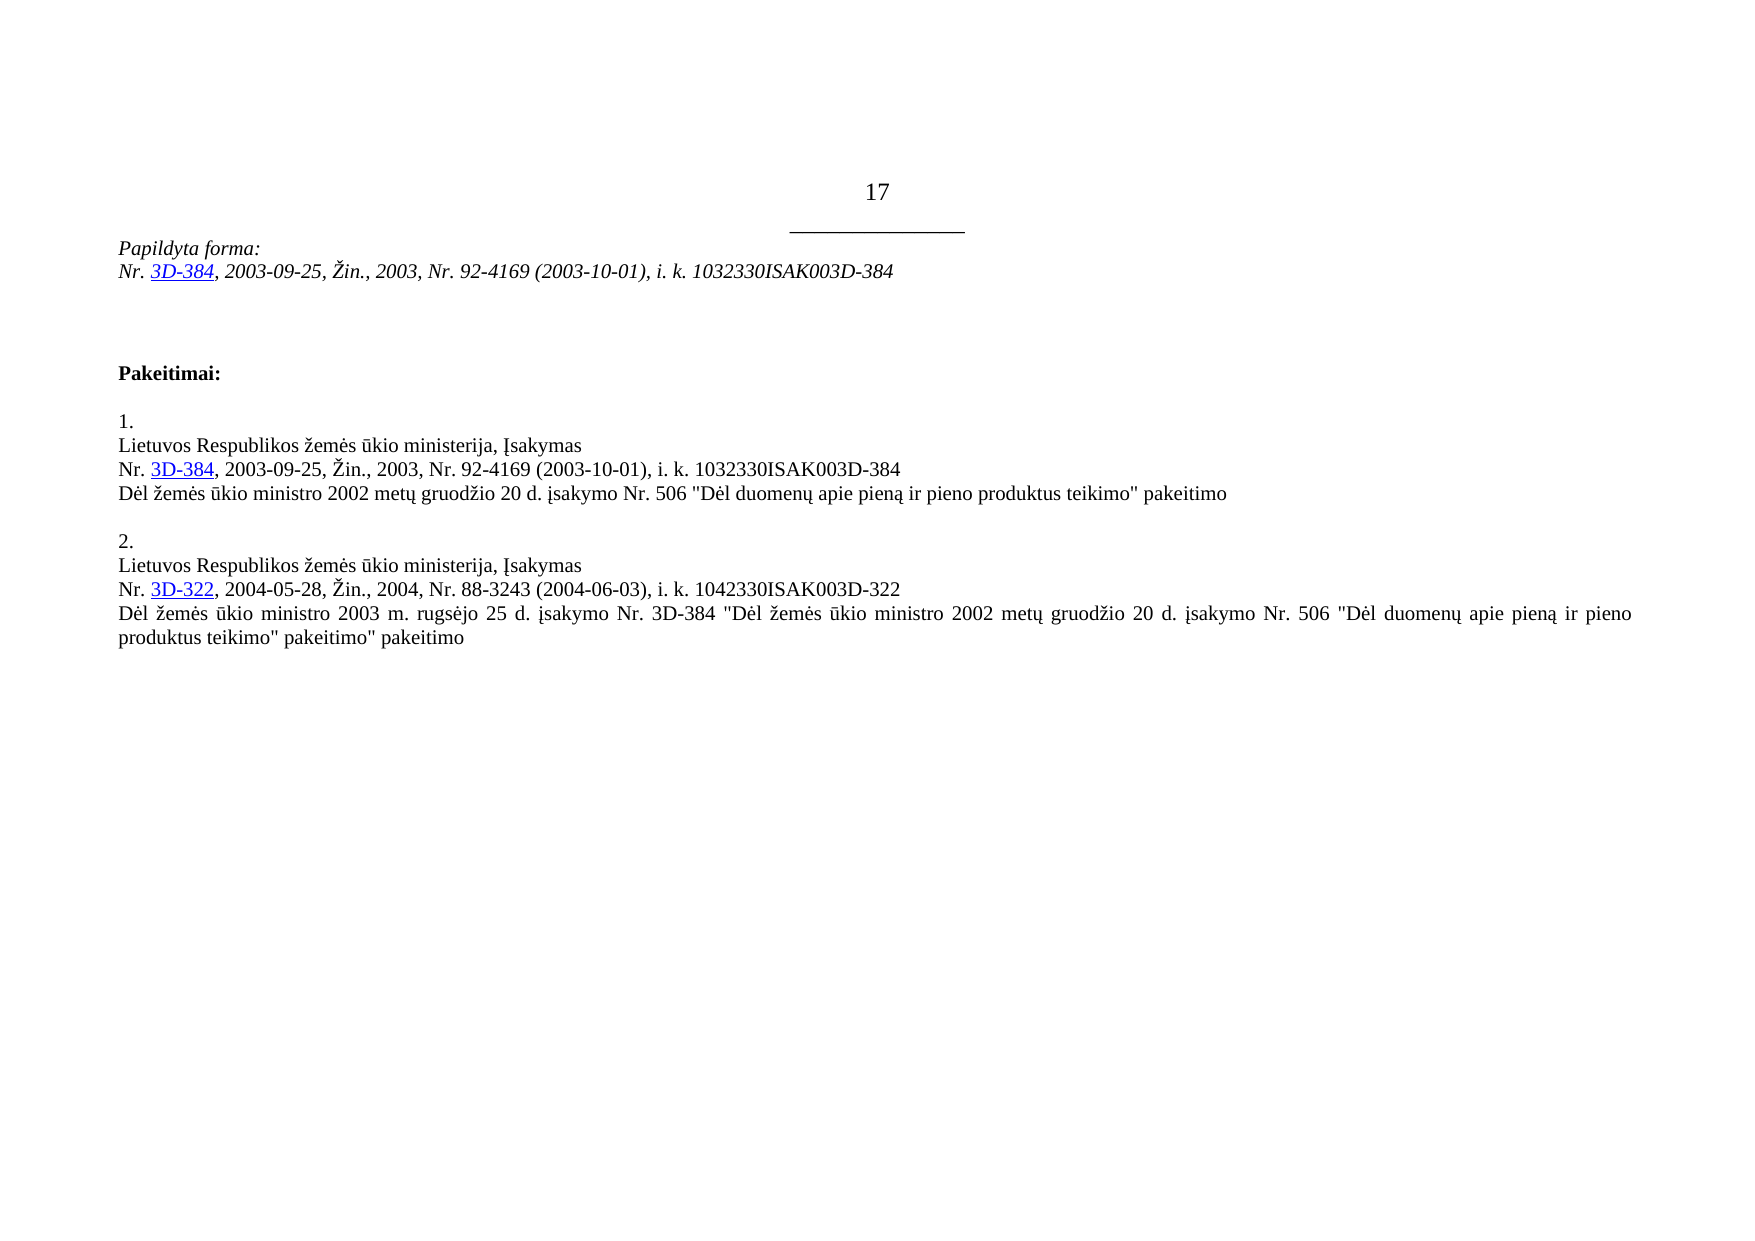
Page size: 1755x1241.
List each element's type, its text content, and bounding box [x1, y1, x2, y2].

text Pakeitimai: [118, 360, 1636, 384]
text Nr. 3D-384, 2003-09-25, Žin., 2003, Nr. 92-4169 (2003-10-01), i. k. 1032330ISAK003D-384 [118, 259, 1636, 283]
text ______________ [118, 207, 1636, 235]
text 2. [118, 529, 1636, 553]
text Papildyta forma: [118, 235, 1636, 259]
text Nr. 3D-322, 2004-05-28, Žin., 2004, Nr. 88-3243 (2004-06-03), i. k. 1042330ISAK003D-322 [118, 577, 1636, 601]
text Lietuvos Respublikos žemės ūkio ministerija, Įsakymas [118, 553, 1636, 577]
text Dėl žemės ūkio ministro 2003 m. rugsėjo 25 d. įsakymo Nr. 3D-384 "Dėl žemės ūkio ministro 2002 metų gruodžio 20 d. įsakymo Nr. 506 "Dėl duomenų apie pieną ir pieno produktus teikimo" pakeitimo" pakeitimo [118, 601, 1636, 649]
text Dėl žemės ūkio ministro 2002 metų gruodžio 20 d. įsakymo Nr. 506 "Dėl duomenų apie pieną ir pieno produktus teikimo" pakeitimo [118, 481, 1636, 505]
text Lietuvos Respublikos žemės ūkio ministerija, Įsakymas [118, 433, 1636, 457]
text 1. [118, 408, 1636, 433]
text Nr. 3D-384, 2003-09-25, Žin., 2003, Nr. 92-4169 (2003-10-01), i. k. 1032330ISAK003D-384 [118, 457, 1636, 481]
